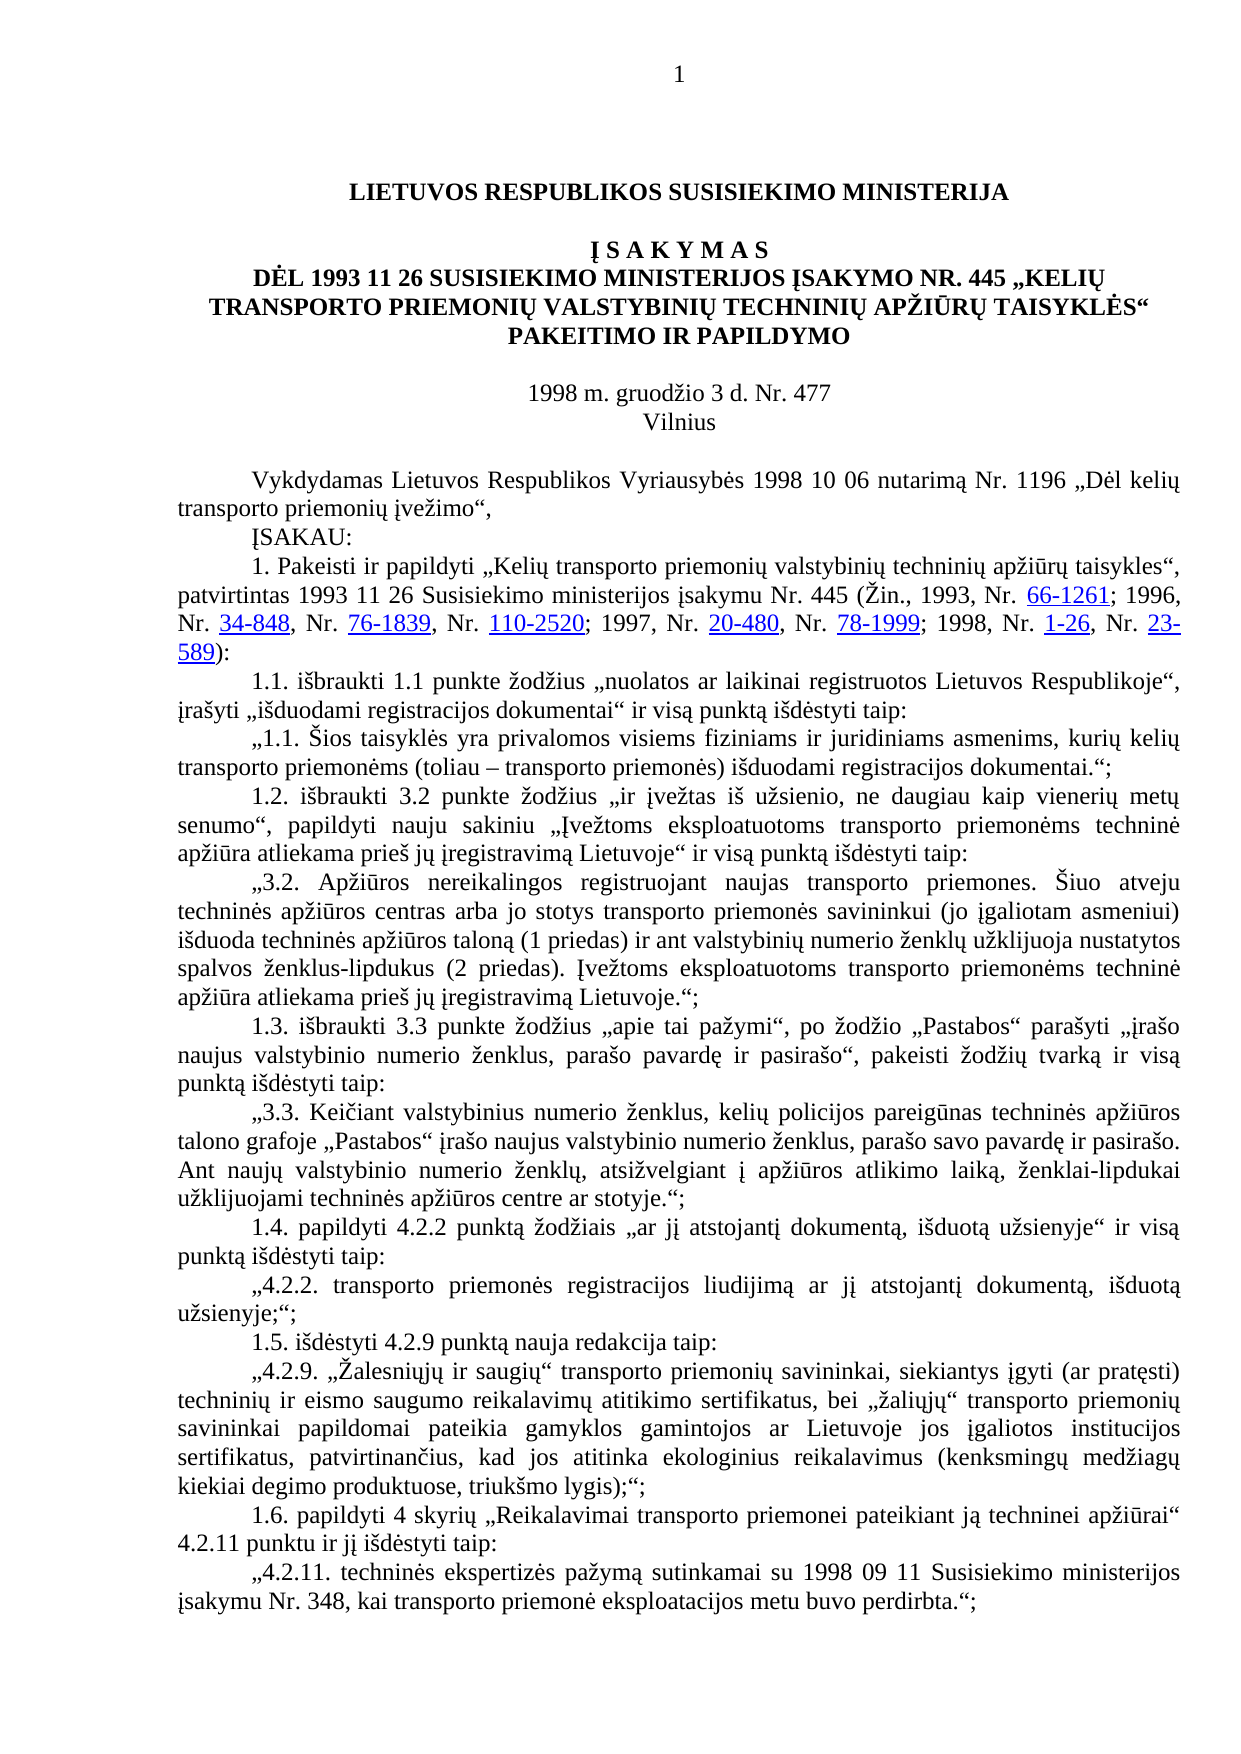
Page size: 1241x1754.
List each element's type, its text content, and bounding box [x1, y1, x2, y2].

text 1. Pakeisti ir papildyti „Kelių transporto priemonių valstybinių techninių apžiūrų taisykles“, patvirtintas 1993 11 26 Susisiekimo ministerijos įsakymu Nr. 445 (Žin., 1993, Nr. 66-1261; 1996, Nr. 34-848, Nr. 76-1839, Nr. 110-2520; 1997, Nr. 20-480, Nr. 78-1999; 1998, Nr. 1-26, Nr. 23-589): [177, 551, 1181, 666]
text Į S A K Y M A S [177, 235, 1181, 263]
text 1.3. išbraukti 3.3 punkte žodžius „apie tai pažymi“, po žodžio „Pastabos“ parašyti „įrašo naujus valstybinio numerio ženklus, parašo pavardę ir pasirašo“, pakeisti žodžių tvarką ir visą punktą išdėstyti taip: [177, 1011, 1181, 1097]
text 1998 m. gruodžio 3 d. Nr. 477 [177, 378, 1181, 407]
text „4.2.2. transporto priemonės registracijos liudijimą ar jį atstojantį dokumentą, išduotą užsienyje;“; [177, 1270, 1181, 1327]
text „1.1. Šios taisyklės yra privalomos visiems fiziniams ir juridiniams asmenims, kurių kelių transporto priemonėms (toliau – transporto priemonės) išduodami registracijos dokumentai.“; [177, 723, 1181, 781]
text „4.2.9. „Žalesniųjų ir saugių“ transporto priemonių savininkai, siekiantys įgyti (ar pratęsti) techninių ir eismo saugumo reikalavimų atitikimo sertifikatus, bei „žaliųjų“ transporto priemonių savininkai papildomai pateikia gamyklos gamintojos ar Lietuvoje jos įgaliotos institucijos sertifikatus, patvirtinančius, kad jos atitinka ekologinius reikalavimus (kenksmingų medžiagų kiekiai degimo produktuose, triukšmo lygis);“; [177, 1356, 1181, 1500]
text LIETUVOS RESPUBLIKOS SUSISIEKIMO MINISTERIJA [177, 177, 1181, 206]
text ĮSAKAU: [177, 522, 1181, 551]
text 1.2. išbraukti 3.2 punkte žodžius „ir įvežtas iš užsienio, ne daugiau kaip vienerių metų senumo“, papildyti nauju sakiniu „Įvežtoms eksploatuotoms transporto priemonėms techninė apžiūra atliekama prieš jų įregistravimą Lietuvoje“ ir visą punktą išdėstyti taip: [177, 781, 1181, 867]
text DĖL 1993 11 26 SUSISIEKIMO MINISTERIJOS ĮSAKYMO NR. 445 „KELIŲ TRANSPORTO PRIEMONIŲ VALSTYBINIŲ TECHNINIŲ APŽIŪRŲ TAISYKLĖS“ PAKEITIMO IR PAPILDYMO [177, 263, 1181, 350]
text 1.4. papildyti 4.2.2 punktą žodžiais „ar jį atstojantį dokumentą, išduotą užsienyje“ ir visą punktą išdėstyti taip: [177, 1212, 1181, 1270]
text „4.2.11. techninės ekspertizės pažymą sutinkamai su 1998 09 11 Susisiekimo ministerijos įsakymu Nr. 348, kai transporto priemonė eksploatacijos metu buvo perdirbta.“; [177, 1557, 1181, 1615]
text 1.5. išdėstyti 4.2.9 punktą nauja redakcija taip: [177, 1327, 1181, 1356]
text Vilnius [177, 407, 1181, 436]
text Vykdydamas Lietuvos Respublikos Vyriausybės 1998 10 06 nutarimą Nr. 1196 „Dėl kelių transporto priemonių įvežimo“, [177, 465, 1181, 522]
text „3.2. Apžiūros nereikalingos registruojant naujas transporto priemones. Šiuo atveju techninės apžiūros centras arba jo stotys transporto priemonės savininkui (jo įgaliotam asmeniui) išduoda techninės apžiūros taloną (1 priedas) ir ant valstybinių numerio ženklų užklijuoja nustatytos spalvos ženklus-lipdukus (2 priedas). Įvežtoms eksploatuotoms transporto priemonėms techninė apžiūra atliekama prieš jų įregistravimą Lietuvoje.“; [177, 867, 1181, 1011]
text 1.1. išbraukti 1.1 punkte žodžius „nuolatos ar laikinai registruotos Lietuvos Respublikoje“, įrašyti „išduodami registracijos dokumentai“ ir visą punktą išdėstyti taip: [177, 666, 1181, 723]
text „3.3. Keičiant valstybinius numerio ženklus, kelių policijos pareigūnas techninės apžiūros talono grafoje „Pastabos“ įrašo naujus valstybinio numerio ženklus, parašo savo pavardę ir pasirašo. Ant naujų valstybinio numerio ženklų, atsižvelgiant į apžiūros atlikimo laiką, ženklai-lipdukai užklijuojami techninės apžiūros centre ar stotyje.“; [177, 1097, 1181, 1212]
text 1.6. papildyti 4 skyrių „Reikalavimai transporto priemonei pateikiant ją techninei apžiūrai“ 4.2.11 punktu ir jį išdėstyti taip: [177, 1500, 1181, 1557]
